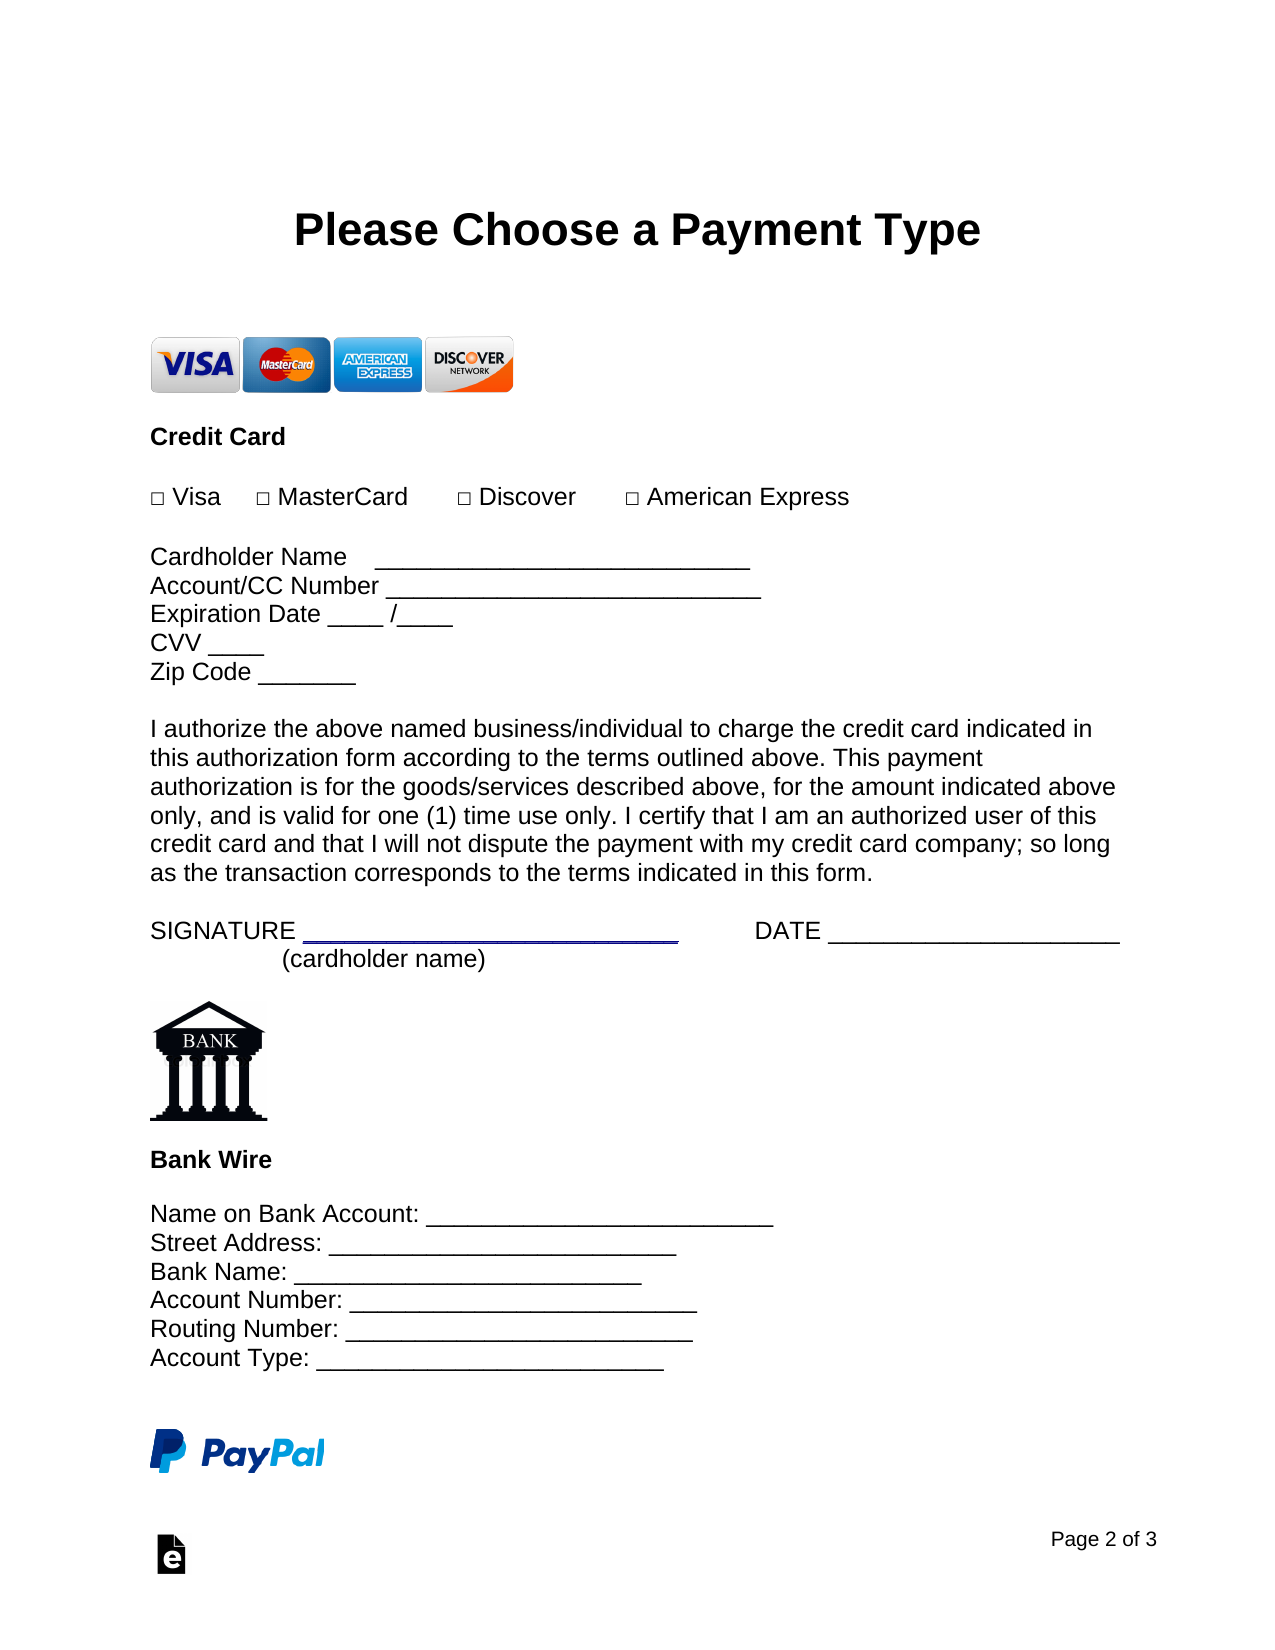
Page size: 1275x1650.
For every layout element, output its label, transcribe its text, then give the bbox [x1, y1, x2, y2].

text Account/CC Number ___________________________ [150, 571, 1125, 599]
text Account Number: _________________________ [150, 1285, 1125, 1314]
text (cardholder name) [150, 944, 1125, 973]
text Account Type: _________________________ [150, 1343, 1125, 1372]
text Name on Bank Account: _________________________ [150, 1199, 1125, 1228]
text Please Choose a Payment Type [150, 203, 1125, 255]
text ☐ Visa ☐ MasterCard ☐ Discover ☐ American Express [150, 479, 1125, 513]
text CVV ____ [150, 628, 1125, 657]
text SIGNATURE ___________________________ DATE _____________________ [150, 916, 1125, 944]
text Bank Wire [150, 1145, 1125, 1174]
text Bank Name: _________________________ [150, 1257, 1125, 1285]
text Credit Card [150, 422, 1125, 450]
text Street Address: _________________________ [150, 1228, 1125, 1257]
text Routing Number: _________________________ [150, 1314, 1125, 1343]
text I authorize the above named business/individual to charge the credit card indicated in this authorization form according to the terms outlined above. This payment authorization is for the goods/services described above, for the amount indicated above only, and is valid for one (1) time use only. I certify that I am an authorized user of this credit card and that I will not dispute the payment with my credit card company; so long as the transaction corresponds to the terms indicated in this form. [150, 714, 1125, 887]
text Expiration Date ____ /____ [150, 599, 1125, 628]
text Zip Code _______ [150, 657, 1125, 686]
text Cardholder Name ___________________________ [150, 542, 1125, 571]
